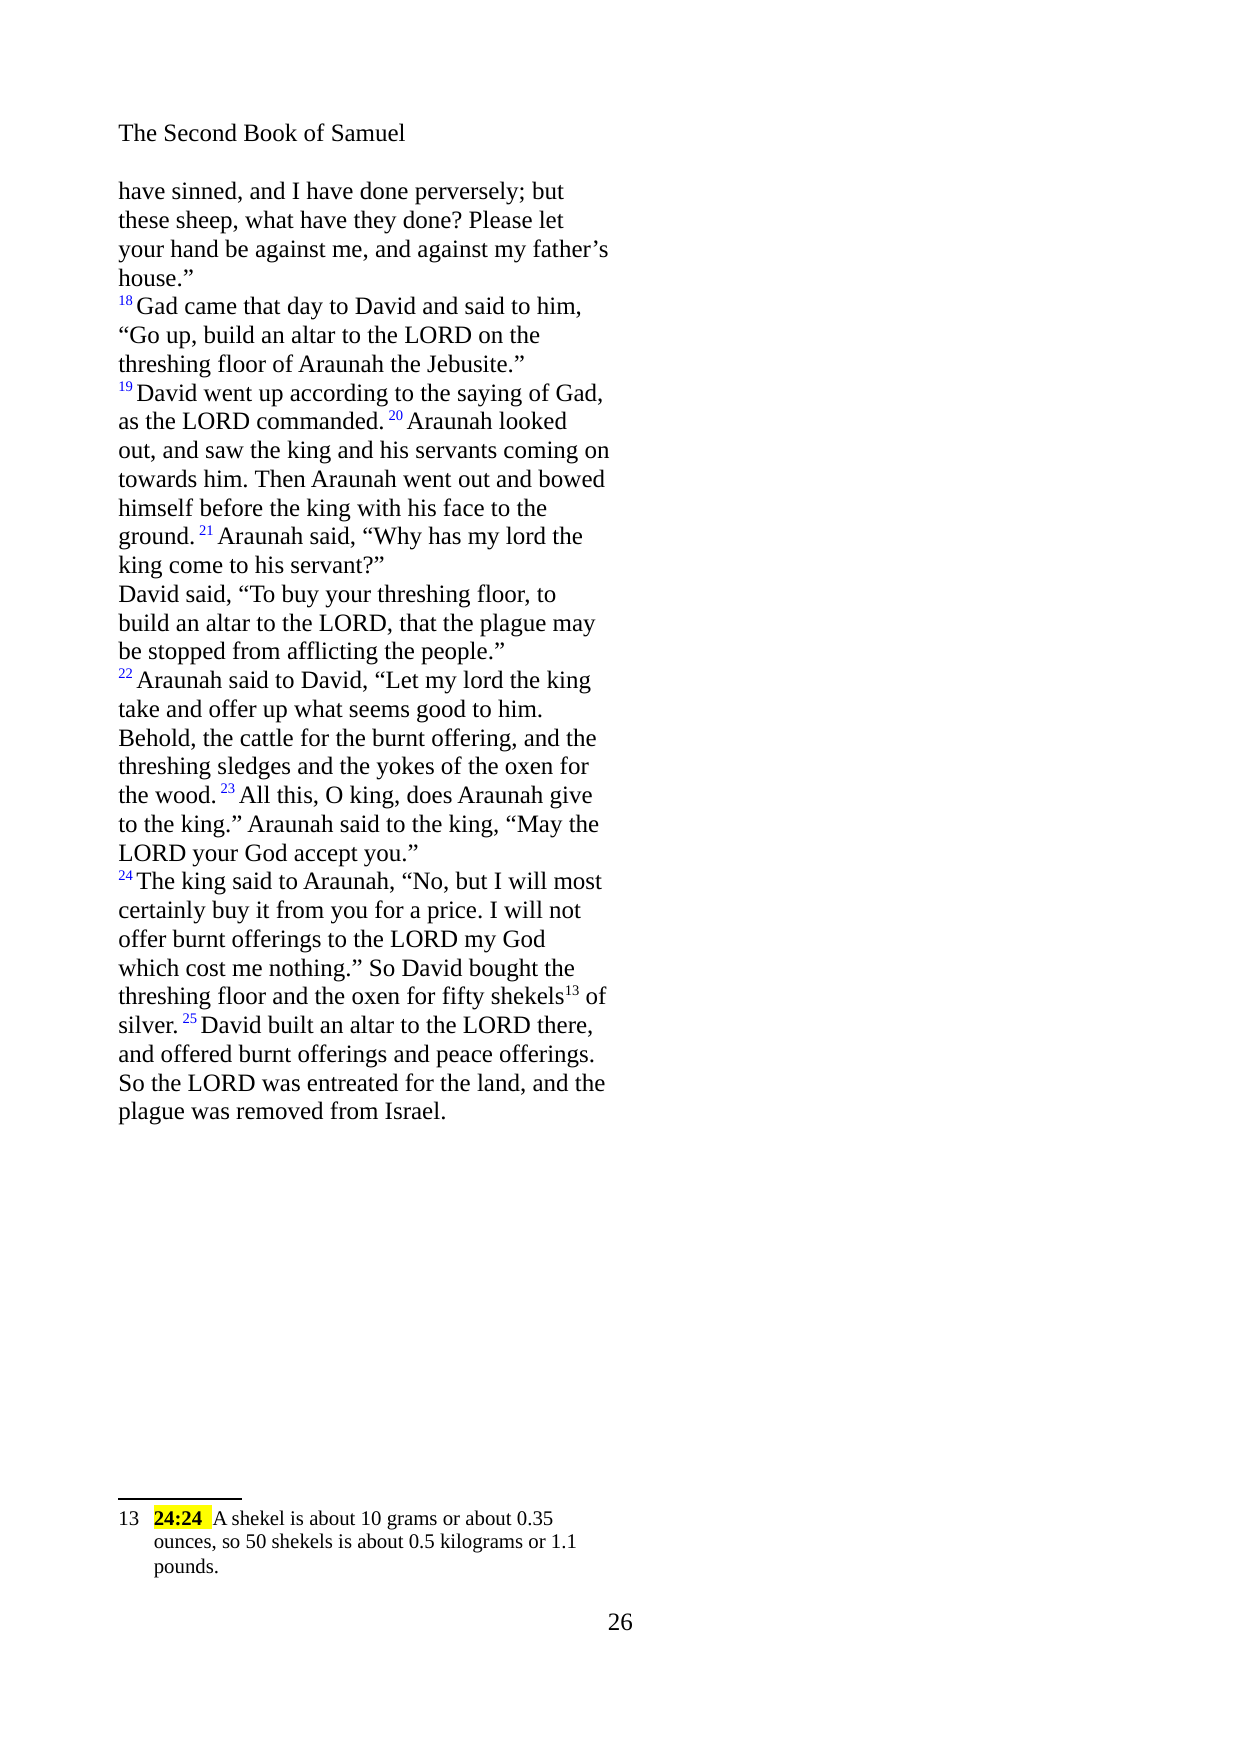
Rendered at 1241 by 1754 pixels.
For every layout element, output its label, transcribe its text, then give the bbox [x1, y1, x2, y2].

text 24:24 A shekel is about 10 grams or about 0.35 ounces, so 50 shekels is about 0.5 kilograms or 1.1 pounds. [118, 1505, 611, 1578]
text David said, “To buy your threshing floor, to build an altar to the LORD, that the plague may be stopped from afflicting the people.” [118, 579, 611, 665]
text have sinned, and I have done perversely; but these sheep, what have they done? Please let your hand be against me, and against my father’s house.” [118, 176, 611, 291]
text 19 David went up according to the saying of Gad, as the LORD commanded. 20 Araunah looked out, and saw the king and his servants coming on towards him. Then Araunah went out and bowed himself before the king with his face to the ground. 21 Araunah said, “Why has my lord the king come to his servant?” [118, 378, 611, 579]
text 22 Araunah said to David, “Let my lord the king take and offer up what seems good to him. Behold, the cattle for the burnt offering, and the threshing sledges and the yokes of the oxen for the wood. 23 All this, O king, does Araunah give to the king.” Araunah said to the king, “May the LORD your God accept you.” [118, 665, 611, 866]
text 24 The king said to Araunah, “No, but I will most certainly buy it from you for a price. I will not offer burnt offerings to the LORD my God which cost me nothing.” So David bought the threshing floor and the oxen for fifty shekels of silver. 25 David built an altar to the LORD there, and offered burnt offerings and peace offerings. So the LORD was entreated for the land, and the plague was removed from Israel. [118, 866, 611, 1125]
text 18 Gad came that day to David and said to him, “Go up, build an altar to the LORD on the threshing floor of Araunah the Jebusite.” [118, 291, 611, 378]
